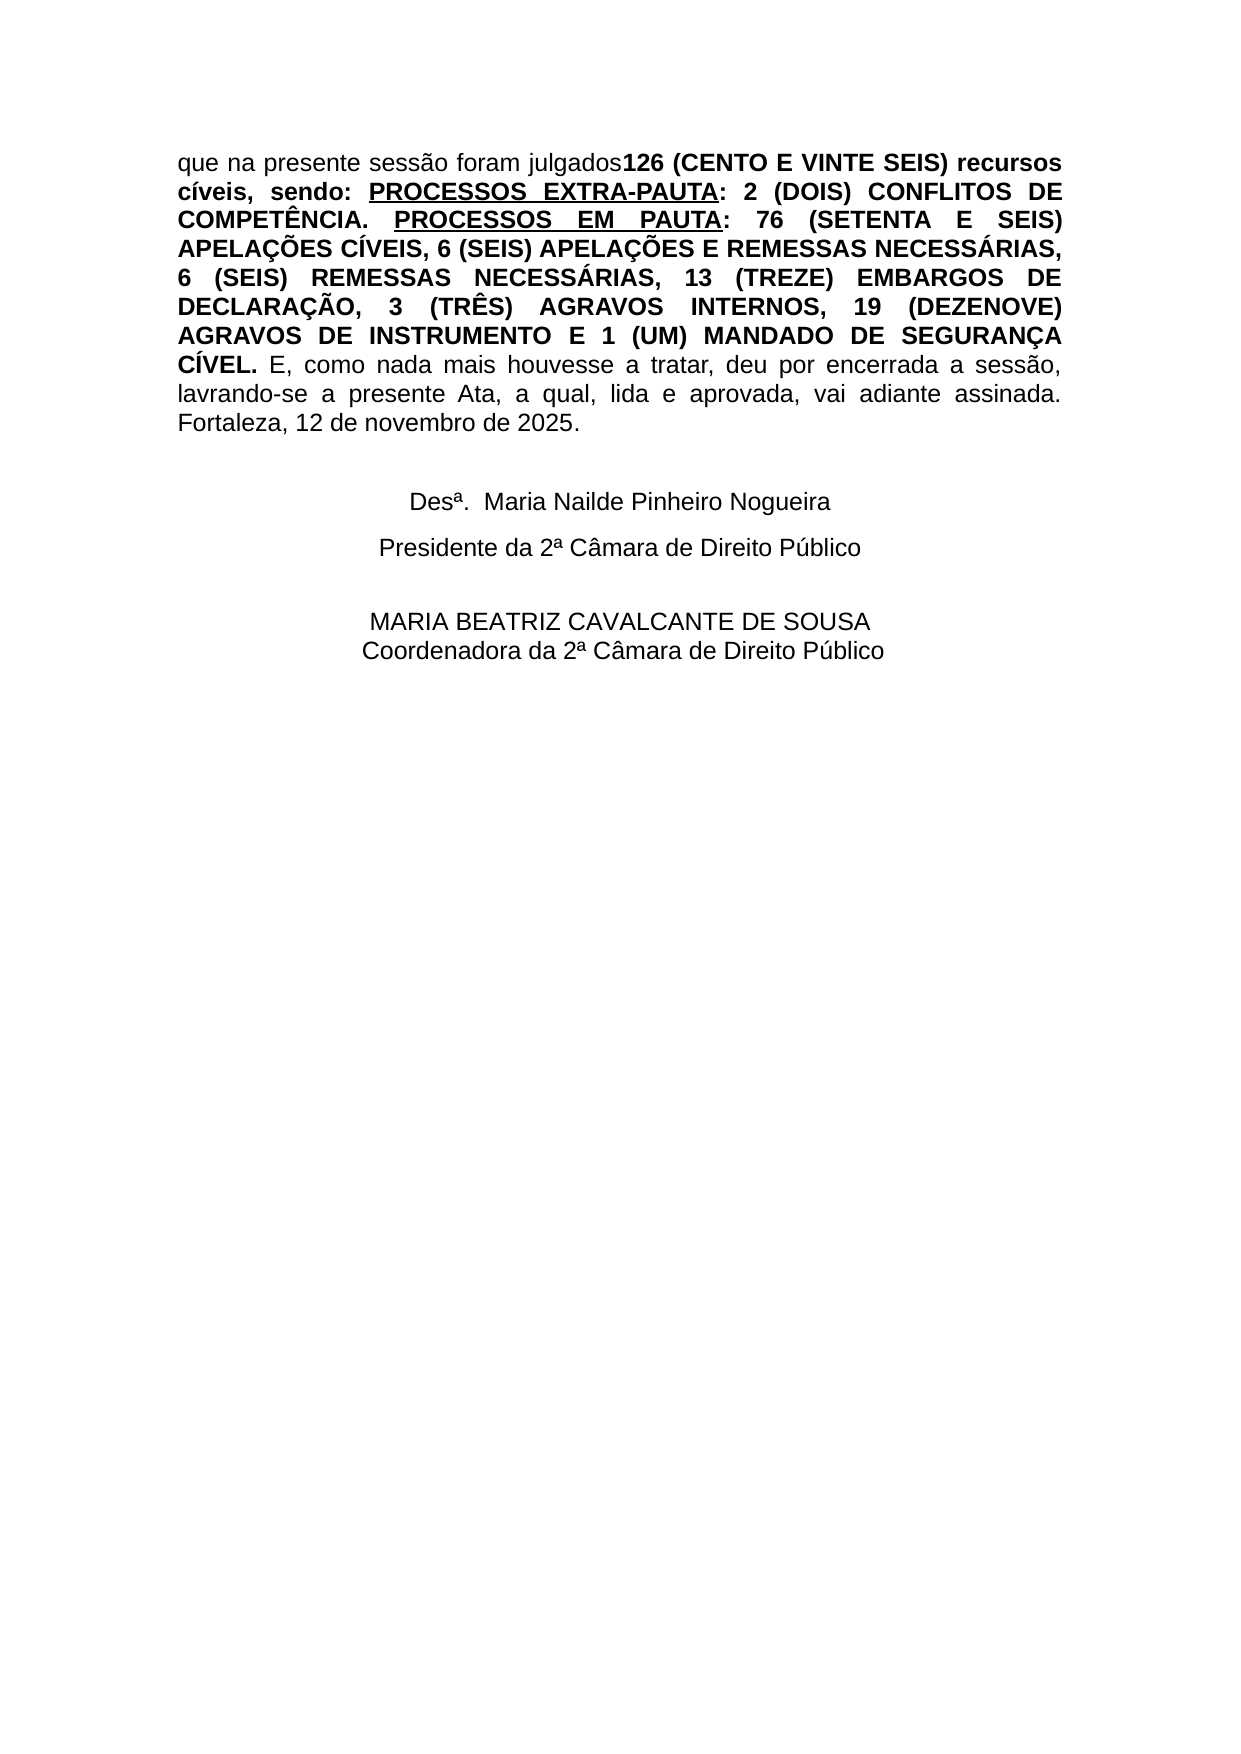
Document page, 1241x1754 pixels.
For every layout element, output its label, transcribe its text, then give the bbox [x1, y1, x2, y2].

text MARIA BEATRIZ CAVALCANTE DE SOUSA [177, 607, 1063, 636]
text Presidente da 2ª Câmara de Direito Público [177, 532, 1063, 561]
text Coordenadora da 2ª Câmara de Direito Público [177, 636, 1063, 664]
text Desª. Maria Nailde Pinheiro Nogueira [177, 487, 1063, 516]
text que na presente sessão foram julgados126 (CENTO E VINTE SEIS) recursos cíveis, sendo: PROCESSOS EXTRA-PAUTA: 2 (DOIS) CONFLITOS DE COMPETÊNCIA. PROCESSOS EM PAUTA: 76 (SETENTA E SEIS) APELAÇÕES CÍVEIS, 6 (SEIS) APELAÇÕES E REMESSAS NECESSÁRIAS, 6 (SEIS) REMESSAS NECESSÁRIAS, 13 (TREZE) EMBARGOS DE DECLARAÇÃO, 3 (TRÊS) AGRAVOS INTERNOS, 19 (DEZENOVE) AGRAVOS DE INSTRUMENTO E 1 (UM) MANDADO DE SEGURANÇA CÍVEL. E, como nada mais houvesse a tratar, deu por encerrada a sessão, lavrando-se a presente Ata, a qual, lida e aprovada, vai adiante assinada. Fortaleza, 12 de novembro de 2025. [177, 148, 1063, 437]
